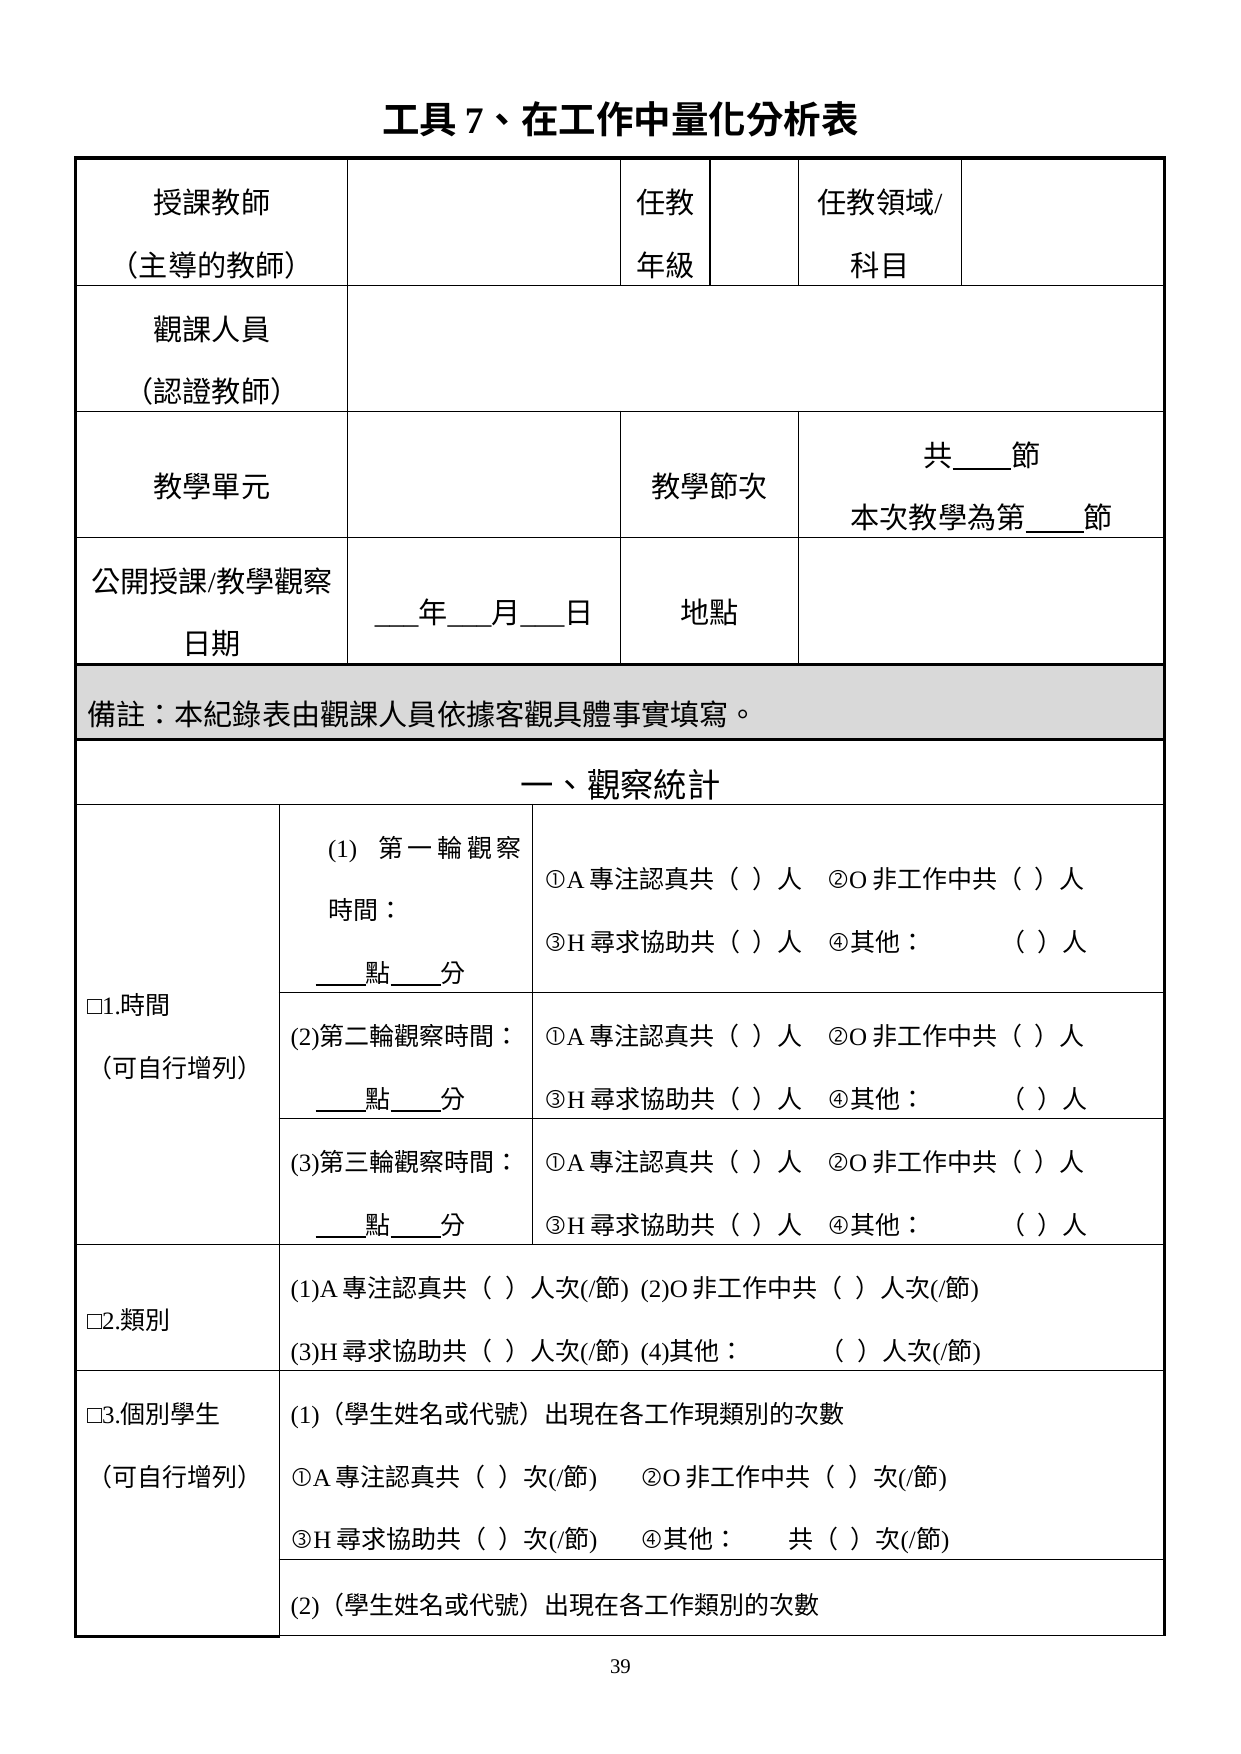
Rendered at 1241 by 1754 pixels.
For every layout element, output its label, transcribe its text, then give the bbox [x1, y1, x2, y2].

table_cell [348, 286, 1163, 411]
table_header [962, 160, 1163, 284]
table_cell (1)（學生姓名或代號）出現在各工作現類別的次數 A專注認真共（ ）次(/節) O非工作中共（ ）次(/節) H尋求協助共（ ）次(/節) 其他： 共（ ）次(/節) [280, 1371, 1163, 1559]
table_cell (1)A專注認真共（ ）人次(/節) (2)O非工作中共（ ）人次(/節) (3)H尋求協助共（ ）人次(/節) (4)其他： （ ）人次(/節) [280, 1245, 1163, 1370]
table_cell [348, 412, 620, 537]
table_cell (2)第二輪觀察時間： 點 分 [280, 993, 532, 1118]
table_header [348, 160, 620, 284]
table_cell A專注認真共（ ）人 O非工作中共（ ）人 H尋求協助共（ ）人 其他： （ ）人 [533, 805, 1163, 992]
table_header 任教領域/科目 [799, 160, 961, 284]
table_cell 教學節次 [621, 412, 798, 537]
table_header 授課教師 （主導的教師） [77, 160, 347, 284]
table_cell A專注認真共（ ）人 O非工作中共（ ）人 H尋求協助共（ ）人 其他： （ ）人 [533, 993, 1163, 1118]
table_cell 備註：本紀錄表由觀課人員依據客觀具體事實填寫。 [77, 666, 1163, 738]
table_cell 觀課人員 （認證教師） [77, 286, 347, 411]
table_cell □3.個別學生 （可自行增列） [77, 1371, 279, 1634]
table_cell 地點 [621, 538, 798, 663]
table_cell □1.時間 （可自行增列） [77, 805, 279, 1244]
table_cell 共 節 本次教學為第 節 [799, 412, 1163, 537]
table_cell 第一輪觀察時間： 點 分 [280, 805, 532, 992]
table_cell 公開授課/教學觀察日期 [77, 538, 347, 663]
table_cell 一、觀察統計 [77, 741, 1163, 804]
table_cell (3)第三輪觀察時間： 點 分 [280, 1119, 532, 1244]
table_header [711, 160, 798, 284]
table_cell ___年___月___日 [348, 538, 620, 663]
table_cell 教學單元 [77, 412, 347, 537]
table_cell A專注認真共（ ）人 O非工作中共（ ）人 H尋求協助共（ ）人 其他： （ ）人 [533, 1119, 1163, 1244]
subtitle 工具7、在工作中量化分析表 [75, 75, 1165, 138]
table_header 任教年級 [621, 160, 709, 284]
table_cell [799, 538, 1163, 663]
table_cell (2)（學生姓名或代號）出現在各工作類別的次數 [280, 1560, 1163, 1634]
table_cell □2.類別 [77, 1245, 279, 1370]
